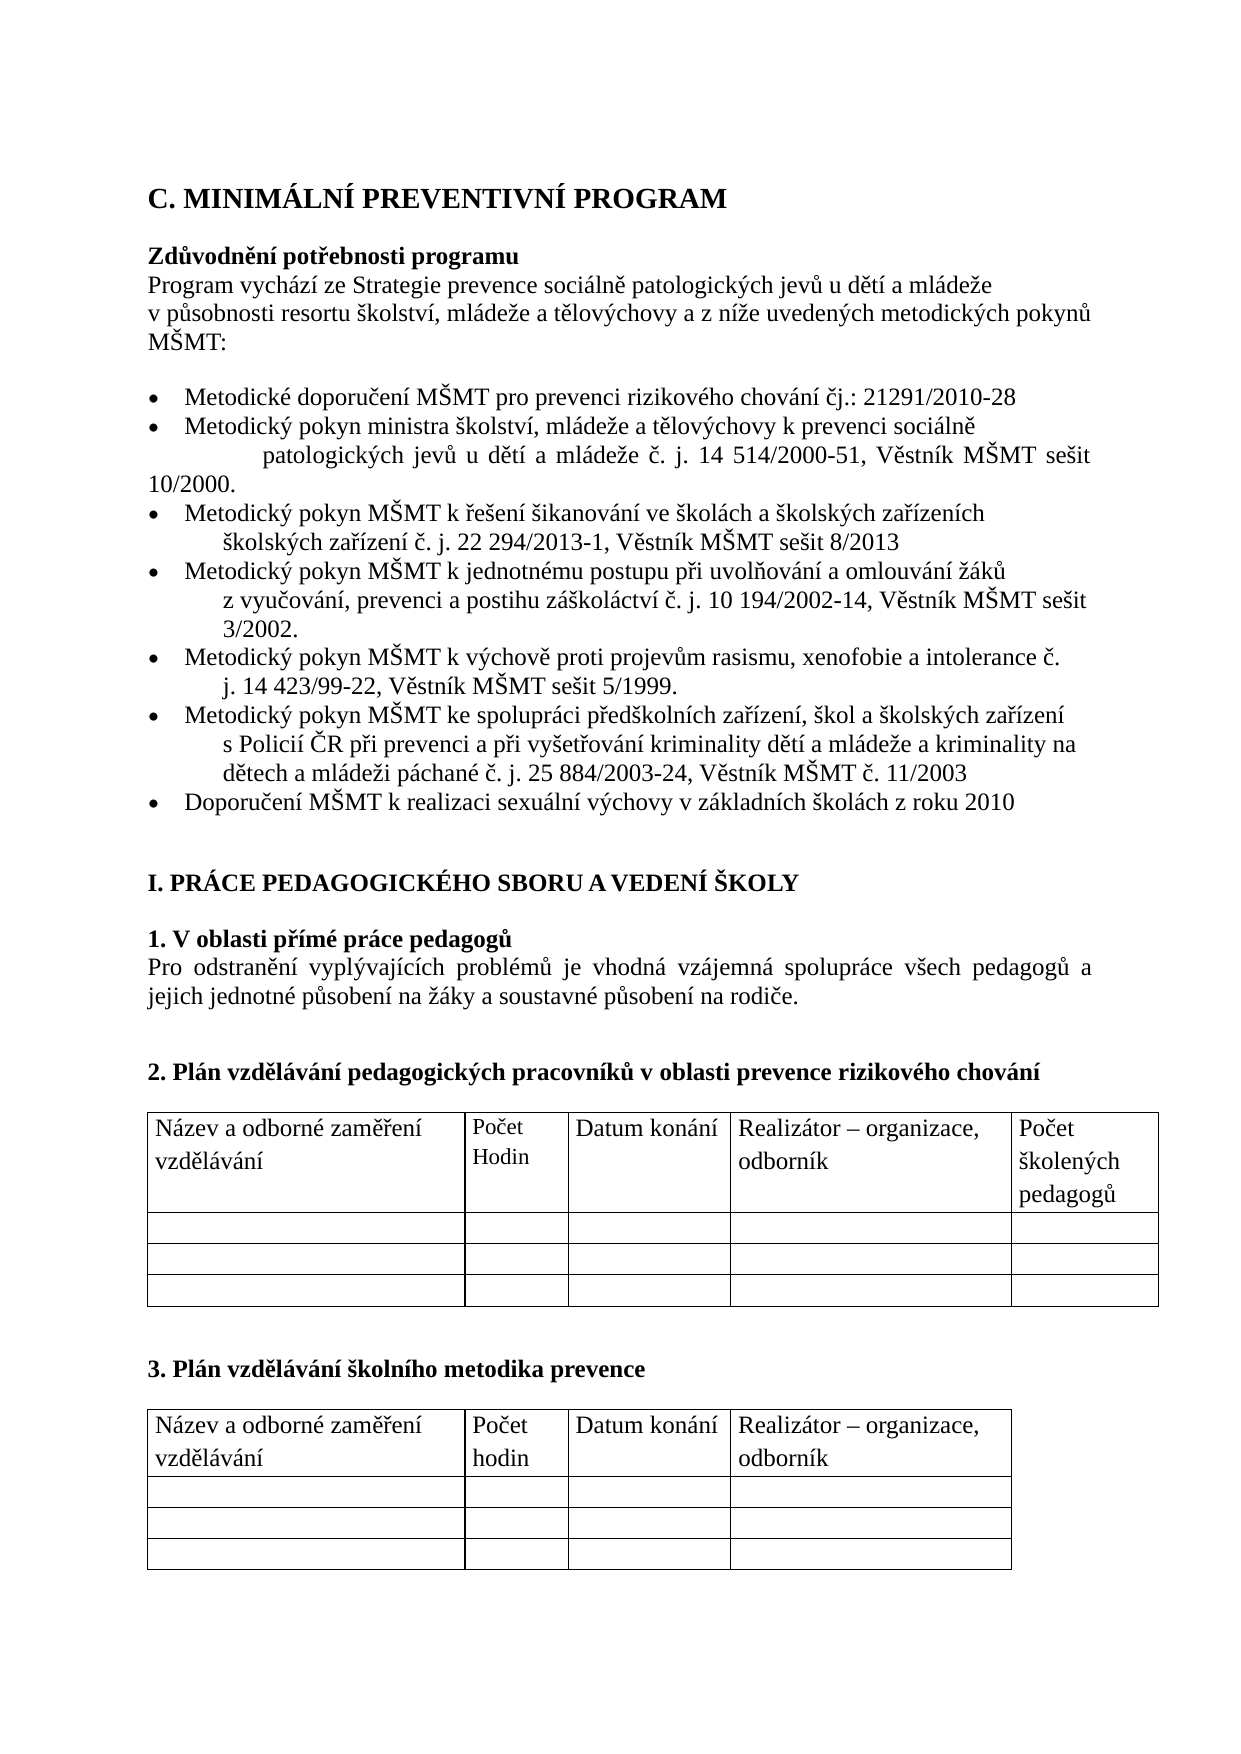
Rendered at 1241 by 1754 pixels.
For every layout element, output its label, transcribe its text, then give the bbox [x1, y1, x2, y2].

list Metodický pokyn MŠMT k výchově proti projevům rasismu, xenofobie a intolerance č. [110, 642, 1093, 671]
table_cell [466, 1477, 568, 1507]
table_cell [466, 1508, 568, 1538]
text patologických jevů u dětí a mládeže č. j. 14 514/2000-51, Věstník MŠMT sešit 10/2000. [148, 441, 1093, 498]
table_cell [569, 1244, 730, 1274]
table_cell [1012, 1244, 1158, 1274]
text s Policií ČR při prevenci a při vyšetřování kriminality dětí a mládeže a kriminality na [148, 729, 1093, 758]
table_cell [1012, 1213, 1158, 1243]
table_cell [569, 1213, 730, 1243]
table_cell [731, 1508, 1011, 1538]
table_cell [569, 1539, 730, 1569]
table_cell [466, 1244, 568, 1274]
table_header Počet školených pedagogů [1012, 1113, 1158, 1212]
table_header Datum konání [569, 1113, 730, 1212]
text Pro odstranění vyplývajících problémů je vhodná vzájemná spolupráce všech pedagogů a jejich jednotné působení na žáky a soustavné působení na rodiče. [147, 952, 1093, 1010]
table_cell [148, 1213, 464, 1243]
text Program vychází ze Strategie prevence sociálně patologických jevů u dětí a mládeže v působnosti resortu školství, mládeže a tělovýchovy a z níže uvedených metodických pokynů MŠMT: [147, 270, 1093, 356]
table_header Realizátor – organizace, odborník [731, 1113, 1011, 1212]
table_cell [731, 1275, 1011, 1306]
table_cell [466, 1539, 568, 1569]
table_cell [1012, 1275, 1158, 1306]
table_cell [148, 1275, 464, 1306]
table_cell [731, 1244, 1011, 1274]
table_cell [148, 1539, 464, 1569]
text 3/2002. [148, 614, 1093, 642]
table_header Počet hodin [466, 1410, 568, 1476]
table_cell [148, 1244, 464, 1274]
table_header Název a odborné zaměření vzdělávání [148, 1410, 464, 1476]
text j. 14 423/99-22, Věstník MŠMT sešit 5/1999. [148, 671, 1093, 700]
table_header Realizátor – organizace, odborník [731, 1410, 1011, 1476]
table_cell [466, 1275, 568, 1306]
table_cell [466, 1213, 568, 1243]
text dětech a mládeži páchané č. j. 25 884/2003-24, Věstník MŠMT č. 11/2003 [148, 758, 1093, 787]
table_header Počet Hodin [466, 1113, 568, 1212]
list Metodické doporučení MŠMT pro prevenci rizikového chování čj.: 21291/2010-28 [110, 382, 1093, 411]
table_cell [731, 1477, 1011, 1507]
list Metodický pokyn MŠMT k jednotnému postupu při uvolňování a omlouvání žáků [110, 556, 1093, 585]
text C. MINIMÁLNÍ PREVENTIVNÍ PROGRAM [147, 181, 1093, 215]
text I. PRÁCE PEDAGOGICKÉHO SBORU A VEDENÍ ŠKOLY [147, 868, 1093, 897]
table_cell [731, 1213, 1011, 1243]
text Zdůvodnění potřebnosti programu [147, 241, 1093, 270]
table_cell [148, 1477, 464, 1507]
table_cell [148, 1508, 464, 1538]
text 1. V oblasti přímé práce pedagogů [147, 924, 1093, 952]
list Metodický pokyn ministra školství, mládeže a tělovýchovy k prevenci sociálně [110, 411, 1093, 441]
table_cell [569, 1477, 730, 1507]
text 3. Plán vzdělávání školního metodika prevence [147, 1354, 1093, 1383]
text 2. Plán vzdělávání pedagogických pracovníků v oblasti prevence rizikového chování [147, 1057, 1093, 1086]
table_header Datum konání [569, 1410, 730, 1476]
table_cell [731, 1539, 1011, 1569]
text z vyučování, prevenci a postihu záškoláctví č. j. 10 194/2002-14, Věstník MŠMT sešit [148, 585, 1093, 614]
list Doporučení MŠMT k realizaci sexuální výchovy v základních školách z roku 2010 [110, 787, 1093, 816]
text školských zařízení č. j. 22 294/2013-1, Věstník MŠMT sešit 8/2013 [148, 527, 1093, 556]
list Metodický pokyn MŠMT k řešení šikanování ve školách a školských zařízeních [110, 498, 1093, 527]
table_cell [569, 1508, 730, 1538]
table_cell [569, 1275, 730, 1306]
list Metodický pokyn MŠMT ke spolupráci předškolních zařízení, škol a školských zařízení [110, 700, 1093, 729]
table_header Název a odborné zaměření vzdělávání [148, 1113, 464, 1212]
